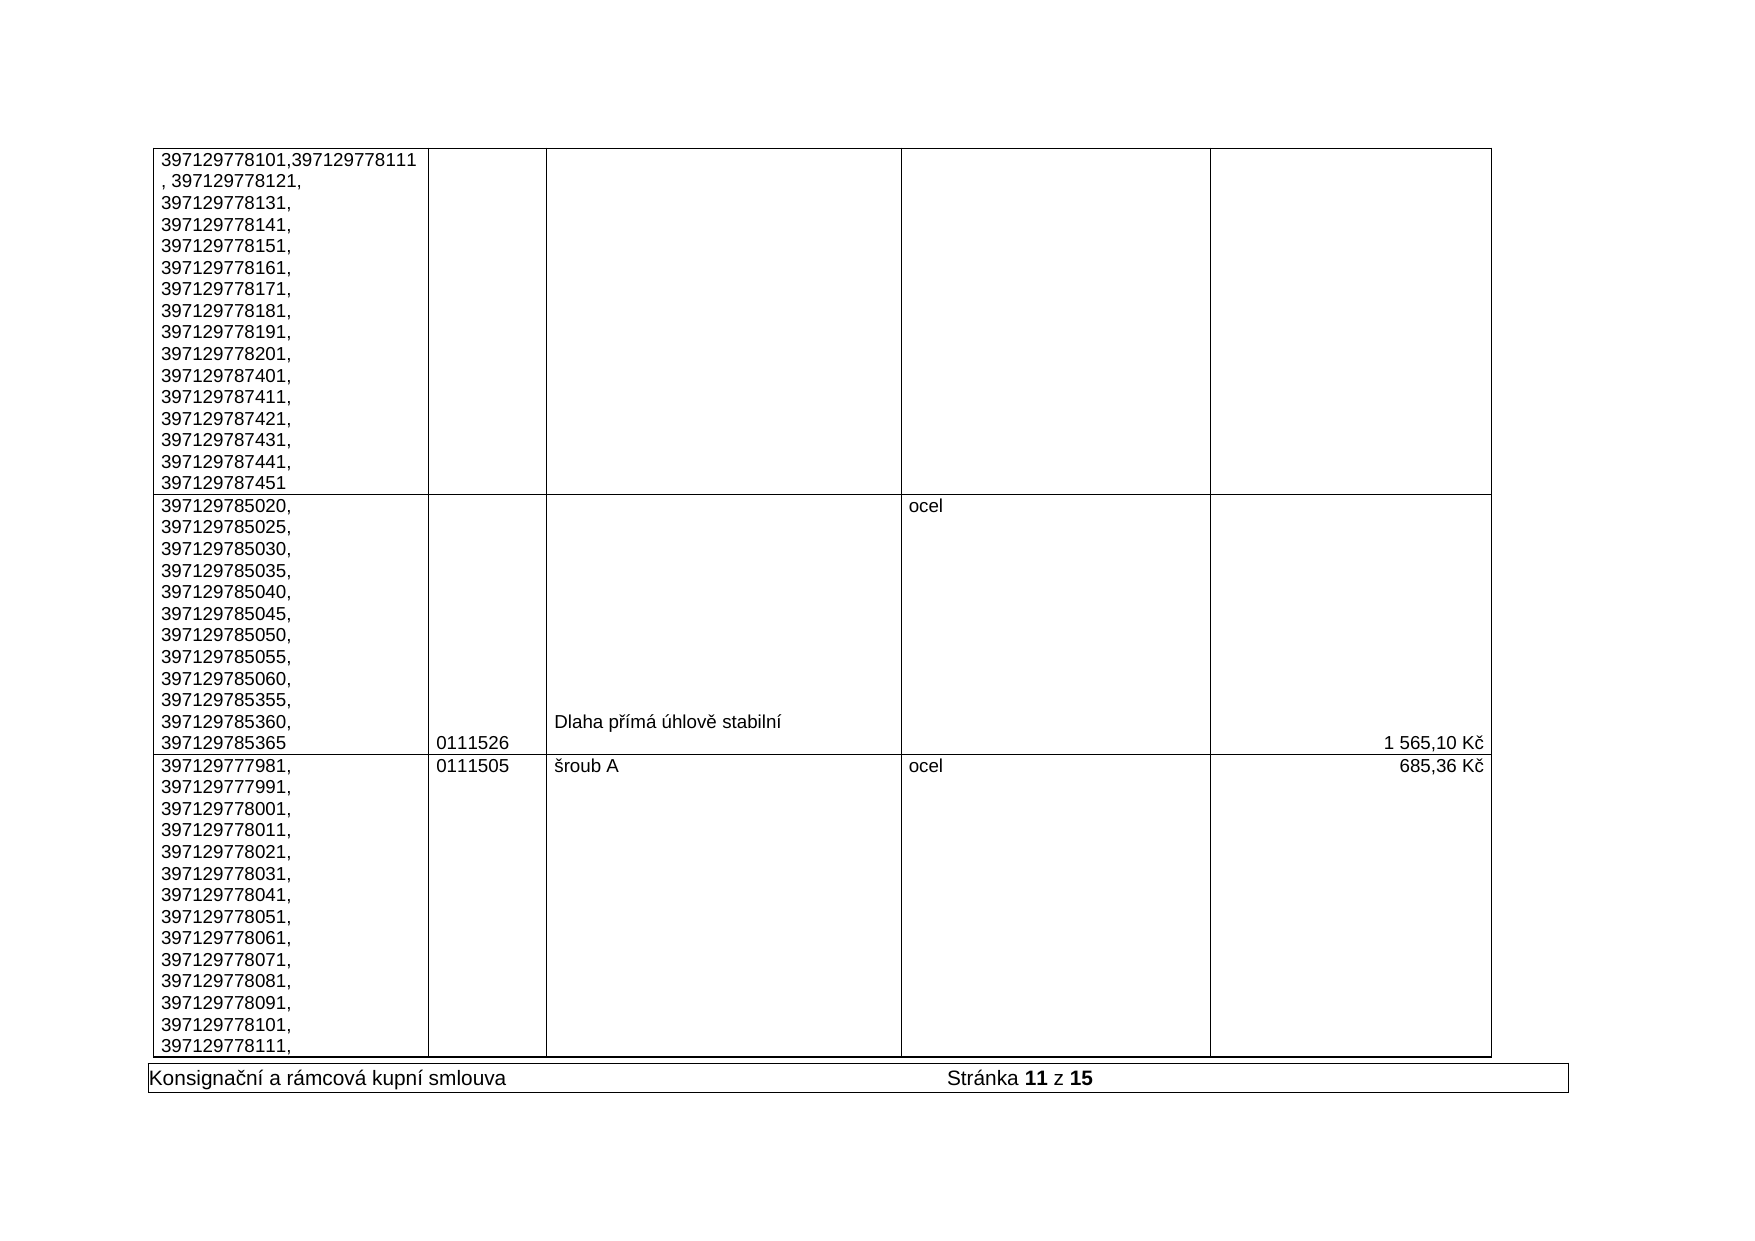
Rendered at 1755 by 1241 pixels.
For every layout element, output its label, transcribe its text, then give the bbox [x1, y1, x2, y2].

table_cell 397129778101,397129778111, 397129778121, 397129778131, 397129778141, 397129778151, 397129778161, 397129778171, 397129778181, 397129778191, 397129778201, 397129787401, 397129787411, 397129787421, 397129787431, 397129787441, 397129787451 [154, 149, 428, 494]
table_cell šroub A [547, 755, 901, 1056]
table_cell [547, 149, 901, 494]
table_cell 397129785020, 397129785025, 397129785030, 397129785035, 397129785040, 397129785045, 397129785050, 397129785055, 397129785060, 397129785355, 397129785360, 397129785365 [154, 495, 428, 753]
table_cell [1211, 149, 1491, 494]
table_cell [902, 149, 1210, 494]
table_cell 0111505 [429, 755, 546, 1056]
table_cell Dlaha přímá úhlově stabilní [547, 495, 901, 753]
table_cell 0111526 [429, 495, 546, 753]
table_cell [429, 149, 546, 494]
table_cell 397129777981, 397129777991, 397129778001, 397129778011, 397129778021, 397129778031, 397129778041, 397129778051, 397129778061, 397129778071, 397129778081, 397129778091, 397129778101, 397129778111, [154, 755, 428, 1056]
table_cell 685,36 Kč [1211, 755, 1491, 1056]
table_cell ocel [902, 495, 1210, 753]
table_cell ocel [902, 755, 1210, 1056]
table_cell 1 565,10 Kč [1211, 495, 1491, 753]
